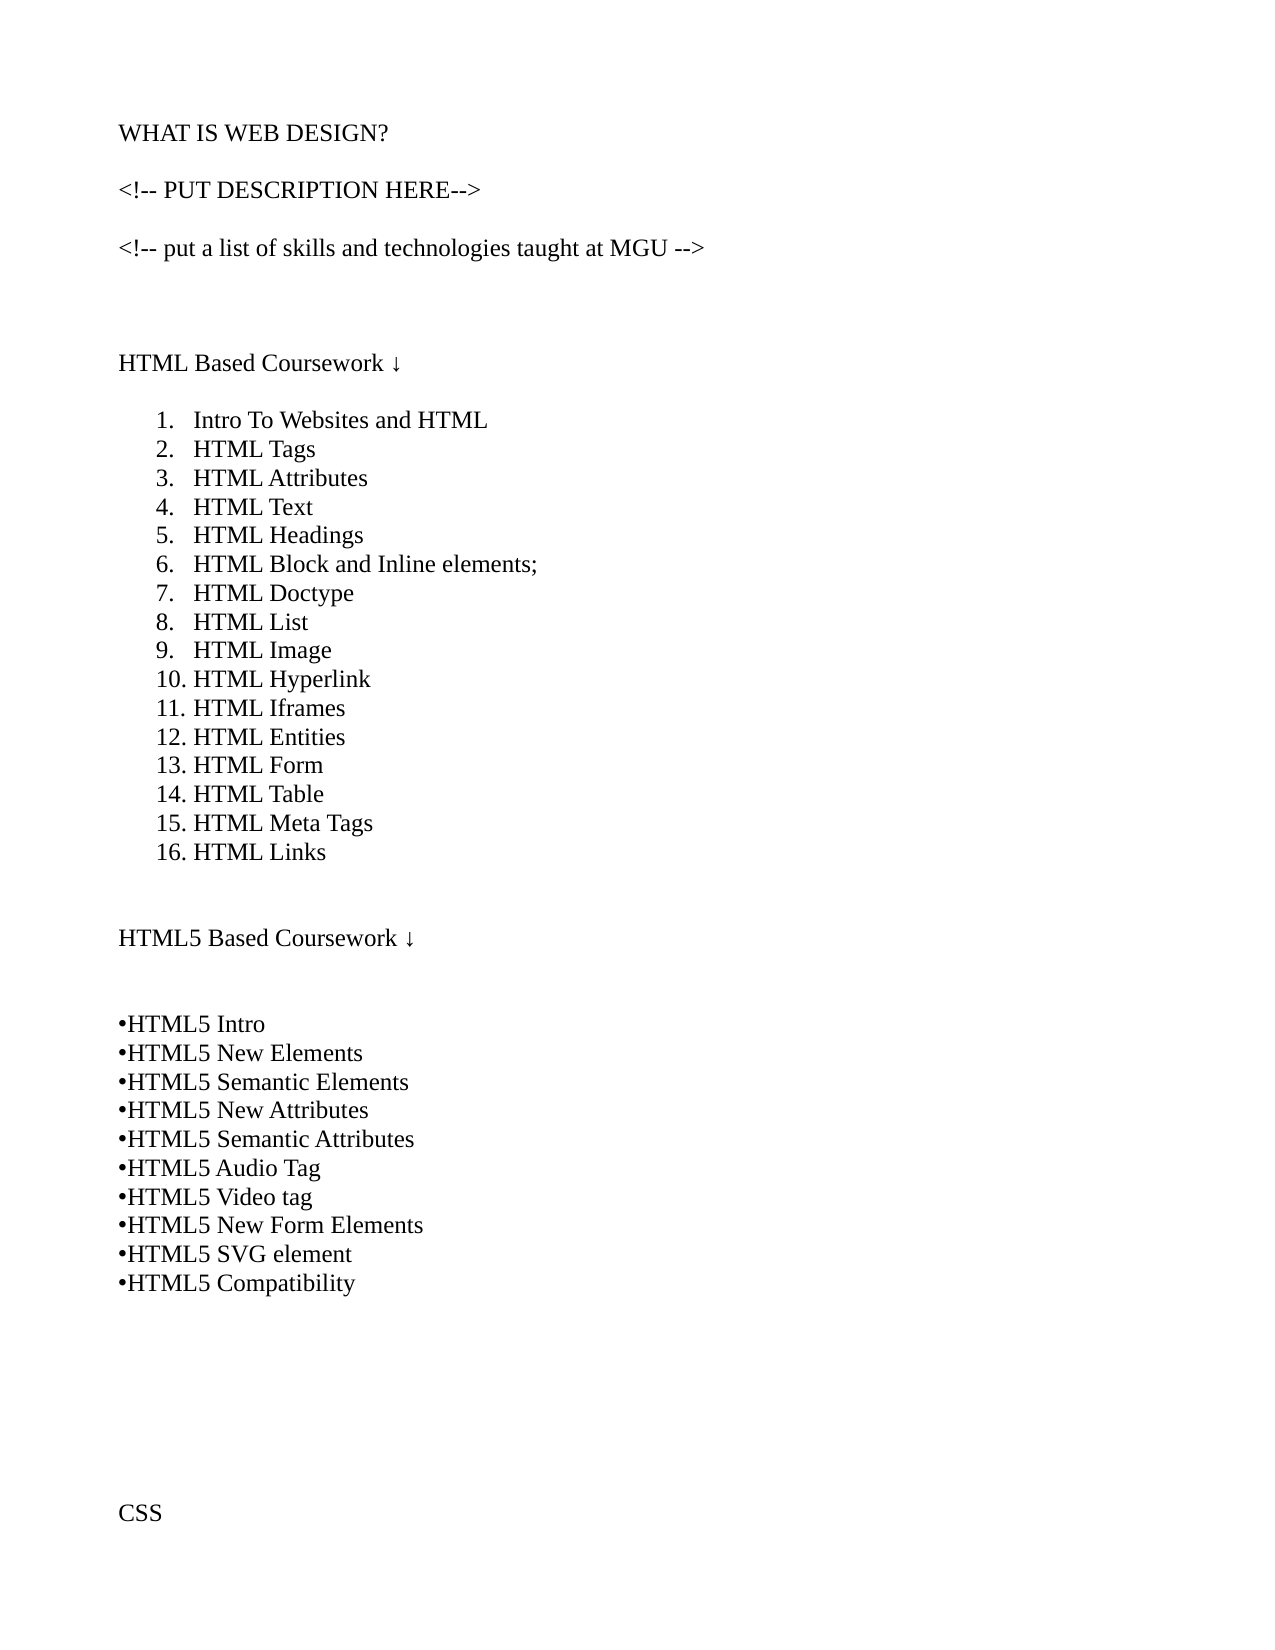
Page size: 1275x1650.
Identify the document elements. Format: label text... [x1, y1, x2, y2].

list Intro To Websites and HTML [156, 406, 1157, 434]
list HTML Links [156, 837, 1157, 866]
text <!-- PUT DESCRIPTION HERE--> [118, 176, 1157, 204]
list HTML5 New Elements [118, 1038, 1157, 1067]
list HTML Block and Inline elements; [156, 549, 1157, 578]
list HTML5 Compatibility [118, 1268, 1157, 1297]
list HTML Image [156, 636, 1157, 664]
list HTML Tags [156, 434, 1157, 463]
list HTML Text [156, 492, 1157, 521]
list HTML Entities [156, 722, 1157, 751]
text WHAT IS WEB DESIGN? [118, 118, 1157, 147]
text CSS [118, 1498, 1157, 1527]
list HTML5 Intro [118, 1009, 1157, 1038]
list HTML5 New Attributes [118, 1096, 1157, 1124]
list HTML5 SVG element [118, 1239, 1157, 1268]
list HTML Headings [156, 521, 1157, 549]
list HTML List [156, 607, 1157, 636]
list HTML Meta Tags [156, 808, 1157, 837]
list HTML Doctype [156, 578, 1157, 607]
list HTML Iframes [156, 693, 1157, 722]
list HTML5 Semantic Elements [118, 1067, 1157, 1096]
list HTML5 Semantic Attributes [118, 1124, 1157, 1153]
list HTML Table [156, 779, 1157, 808]
list HTML5 Audio Tag [118, 1153, 1157, 1182]
list HTML Hyperlink [156, 664, 1157, 693]
text <!-- put a list of skills and technologies taught at MGU --> [118, 233, 1157, 262]
list HTML5 New Form Elements [118, 1211, 1157, 1239]
text HTML5 Based Coursework ↓ [118, 923, 1157, 952]
list HTML Form [156, 751, 1157, 779]
list HTML Attributes [156, 463, 1157, 492]
text HTML Based Coursework ↓ [118, 348, 1157, 377]
list HTML5 Video tag [118, 1182, 1157, 1211]
